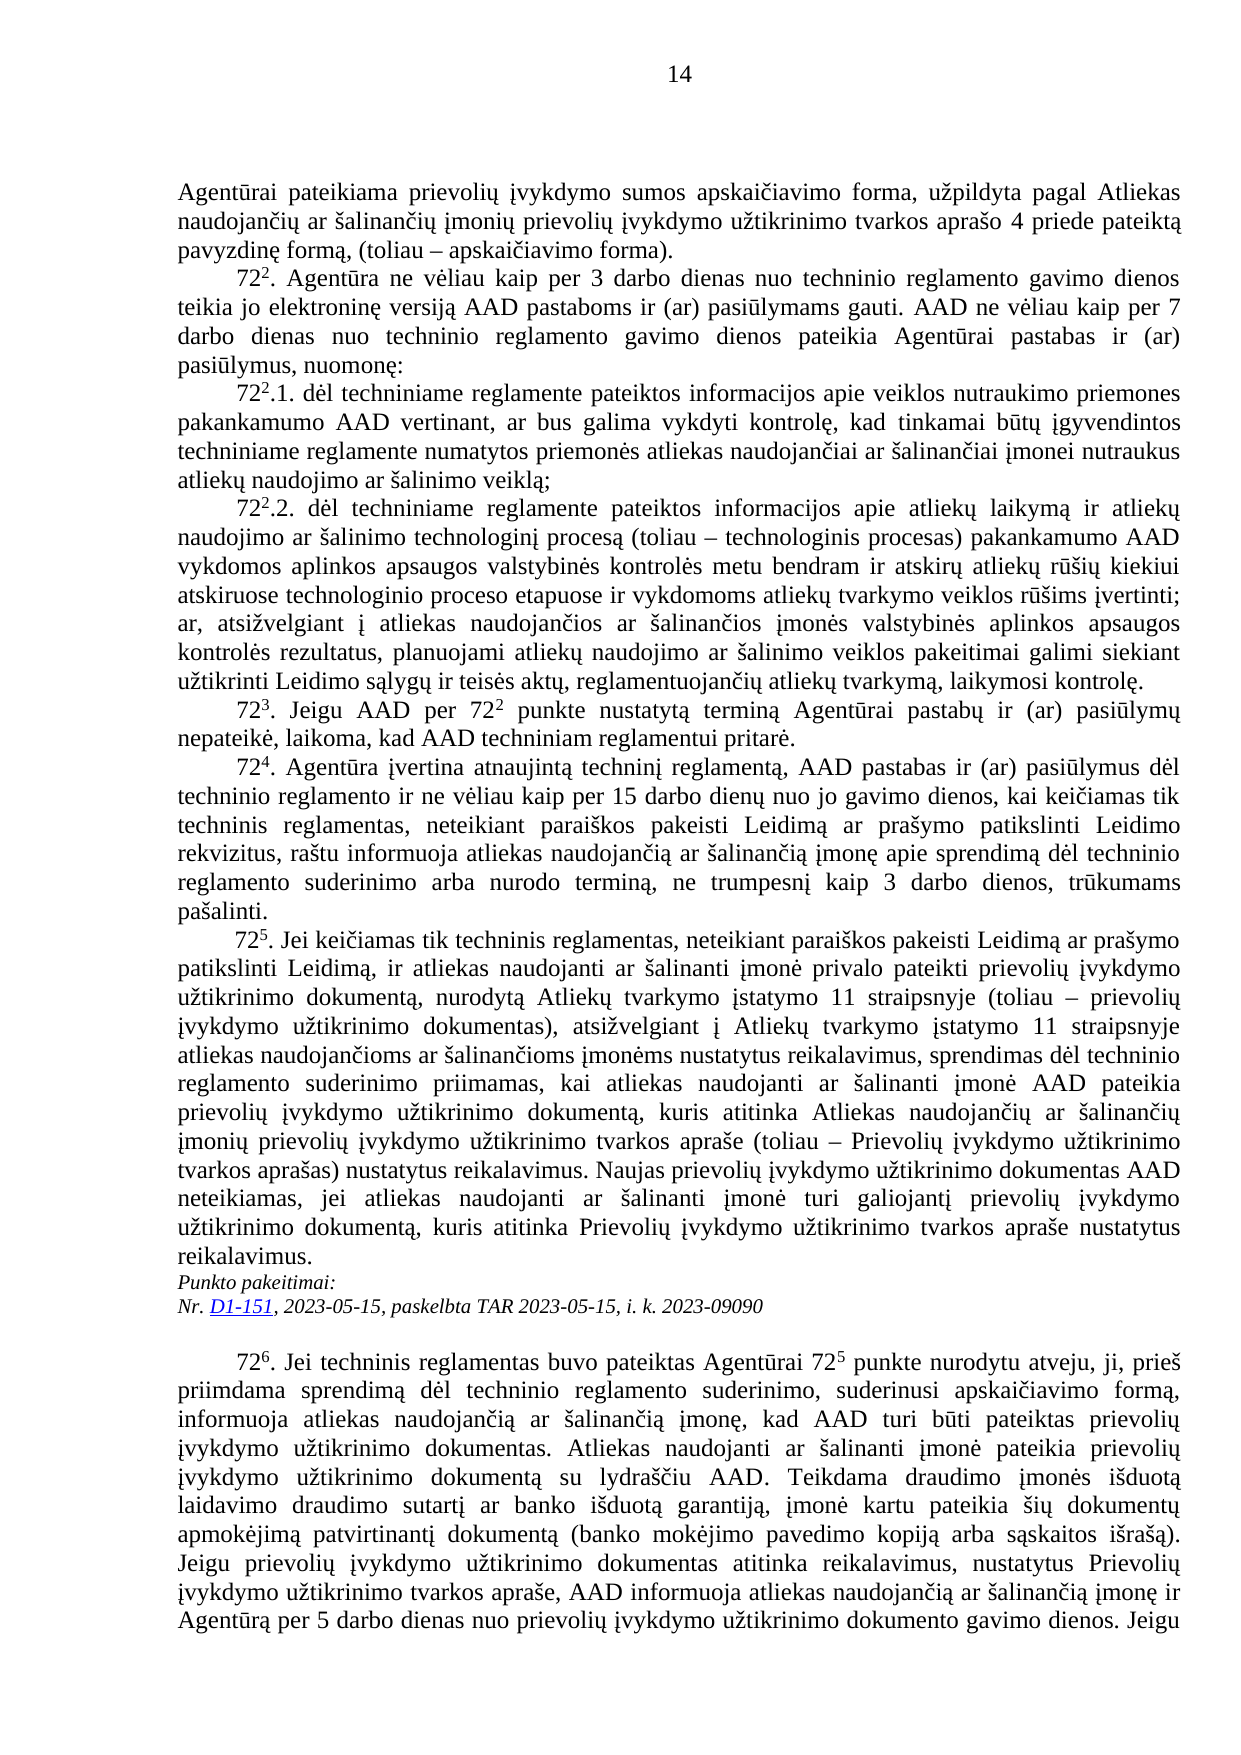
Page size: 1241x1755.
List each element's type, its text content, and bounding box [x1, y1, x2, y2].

text 726. Jei techninis reglamentas buvo pateiktas Agentūrai 725 punkte nurodytu atveju, ji, prieš priimdama sprendimą dėl techninio reglamento suderinimo, suderinusi apskaičiavimo formą, informuoja atliekas naudojančią ar šalinančią įmonę, kad AAD turi būti pateiktas prievolių įvykdymo užtikrinimo dokumentas. Atliekas naudojanti ar šalinanti įmonė pateikia prievolių įvykdymo užtikrinimo dokumentą su lydraščiu AAD. Teikdama draudimo įmonės išduotą laidavimo draudimo sutartį ar banko išduotą garantiją, įmonė kartu pateikia šių dokumentų apmokėjimą patvirtinantį dokumentą (banko mokėjimo pavedimo kopiją arba sąskaitos išrašą). Jeigu prievolių įvykdymo užtikrinimo dokumentas atitinka reikalavimus, nustatytus Prievolių įvykdymo užtikrinimo tvarkos apraše, AAD informuoja atliekas naudojančią ar šalinančią įmonę ir Agentūrą per 5 darbo dienas nuo prievolių įvykdymo užtikrinimo dokumento gavimo dienos. Jeigu [177, 1347, 1181, 1634]
text Punkto pakeitimai: [177, 1270, 1181, 1294]
text Nr. D1-151, 2023-05-15, paskelbta TAR 2023-05-15, i. k. 2023-09090 [177, 1294, 1181, 1318]
text 723. Jeigu AAD per 722 punkte nustatytą terminą Agentūrai pastabų ir (ar) pasiūlymų nepateikė, laikoma, kad AAD techniniam reglamentui pritarė. [177, 695, 1181, 752]
text Agentūrai pateikiama prievolių įvykdymo sumos apskaičiavimo forma, užpildyta pagal Atliekas naudojančių ar šalinančių įmonių prievolių įvykdymo užtikrinimo tvarkos aprašo 4 priede pateiktą pavyzdinę formą, (toliau – apskaičiavimo forma). [177, 177, 1181, 263]
text 722.1. dėl techniniame reglamente pateiktos informacijos apie veiklos nutraukimo priemones pakankamumo AAD vertinant, ar bus galima vykdyti kontrolę, kad tinkamai būtų įgyvendintos techniniame reglamente numatytos priemonės atliekas naudojančiai ar šalinančiai įmonei nutraukus atliekų naudojimo ar šalinimo veiklą; [177, 378, 1181, 493]
text 722. Agentūra ne vėliau kaip per 3 darbo dienas nuo techninio reglamento gavimo dienos teikia jo elektroninę versiją AAD pastaboms ir (ar) pasiūlymams gauti. AAD ne vėliau kaip per 7 darbo dienas nuo techninio reglamento gavimo dienos pateikia Agentūrai pastabas ir (ar) pasiūlymus, nuomonę: [177, 263, 1181, 378]
text 722.2. dėl techniniame reglamente pateiktos informacijos apie atliekų laikymą ir atliekų naudojimo ar šalinimo technologinį procesą (toliau – technologinis procesas) pakankamumo AAD vykdomos aplinkos apsaugos valstybinės kontrolės metu bendram ir atskirų atliekų rūšių kiekiui atskiruose technologinio proceso etapuose ir vykdomoms atliekų tvarkymo veiklos rūšims įvertinti; ar, atsižvelgiant į atliekas naudojančios ar šalinančios įmonės valstybinės aplinkos apsaugos kontrolės rezultatus, planuojami atliekų naudojimo ar šalinimo veiklos pakeitimai galimi siekiant užtikrinti Leidimo sąlygų ir teisės aktų, reglamentuojančių atliekų tvarkymą, laikymosi kontrolę. [177, 493, 1181, 695]
text 725. Jei keičiamas tik techninis reglamentas, neteikiant paraiškos pakeisti Leidimą ar prašymo patikslinti Leidimą, ir atliekas naudojanti ar šalinanti įmonė privalo pateikti prievolių įvykdymo užtikrinimo dokumentą, nurodytą Atliekų tvarkymo įstatymo 11 straipsnyje (toliau – prievolių įvykdymo užtikrinimo dokumentas), atsižvelgiant į Atliekų tvarkymo įstatymo 11 straipsnyje atliekas naudojančioms ar šalinančioms įmonėms nustatytus reikalavimus, sprendimas dėl techninio reglamento suderinimo priimamas, kai atliekas naudojanti ar šalinanti įmonė AAD pateikia prievolių įvykdymo užtikrinimo dokumentą, kuris atitinka Atliekas naudojančių ar šalinančių įmonių prievolių įvykdymo užtikrinimo tvarkos apraše (toliau – Prievolių įvykdymo užtikrinimo tvarkos aprašas) nustatytus reikalavimus. Naujas prievolių įvykdymo užtikrinimo dokumentas AAD neteikiamas, jei atliekas naudojanti ar šalinanti įmonė turi galiojantį prievolių įvykdymo užtikrinimo dokumentą, kuris atitinka Prievolių įvykdymo užtikrinimo tvarkos apraše nustatytus reikalavimus. [177, 925, 1181, 1270]
text 724. Agentūra įvertina atnaujintą techninį reglamentą, AAD pastabas ir (ar) pasiūlymus dėl techninio reglamento ir ne vėliau kaip per 15 darbo dienų nuo jo gavimo dienos, kai keičiamas tik techninis reglamentas, neteikiant paraiškos pakeisti Leidimą ar prašymo patikslinti Leidimo rekvizitus, raštu informuoja atliekas naudojančią ar šalinančią įmonę apie sprendimą dėl techninio reglamento suderinimo arba nurodo terminą, ne trumpesnį kaip 3 darbo dienos, trūkumams pašalinti. [177, 752, 1181, 925]
